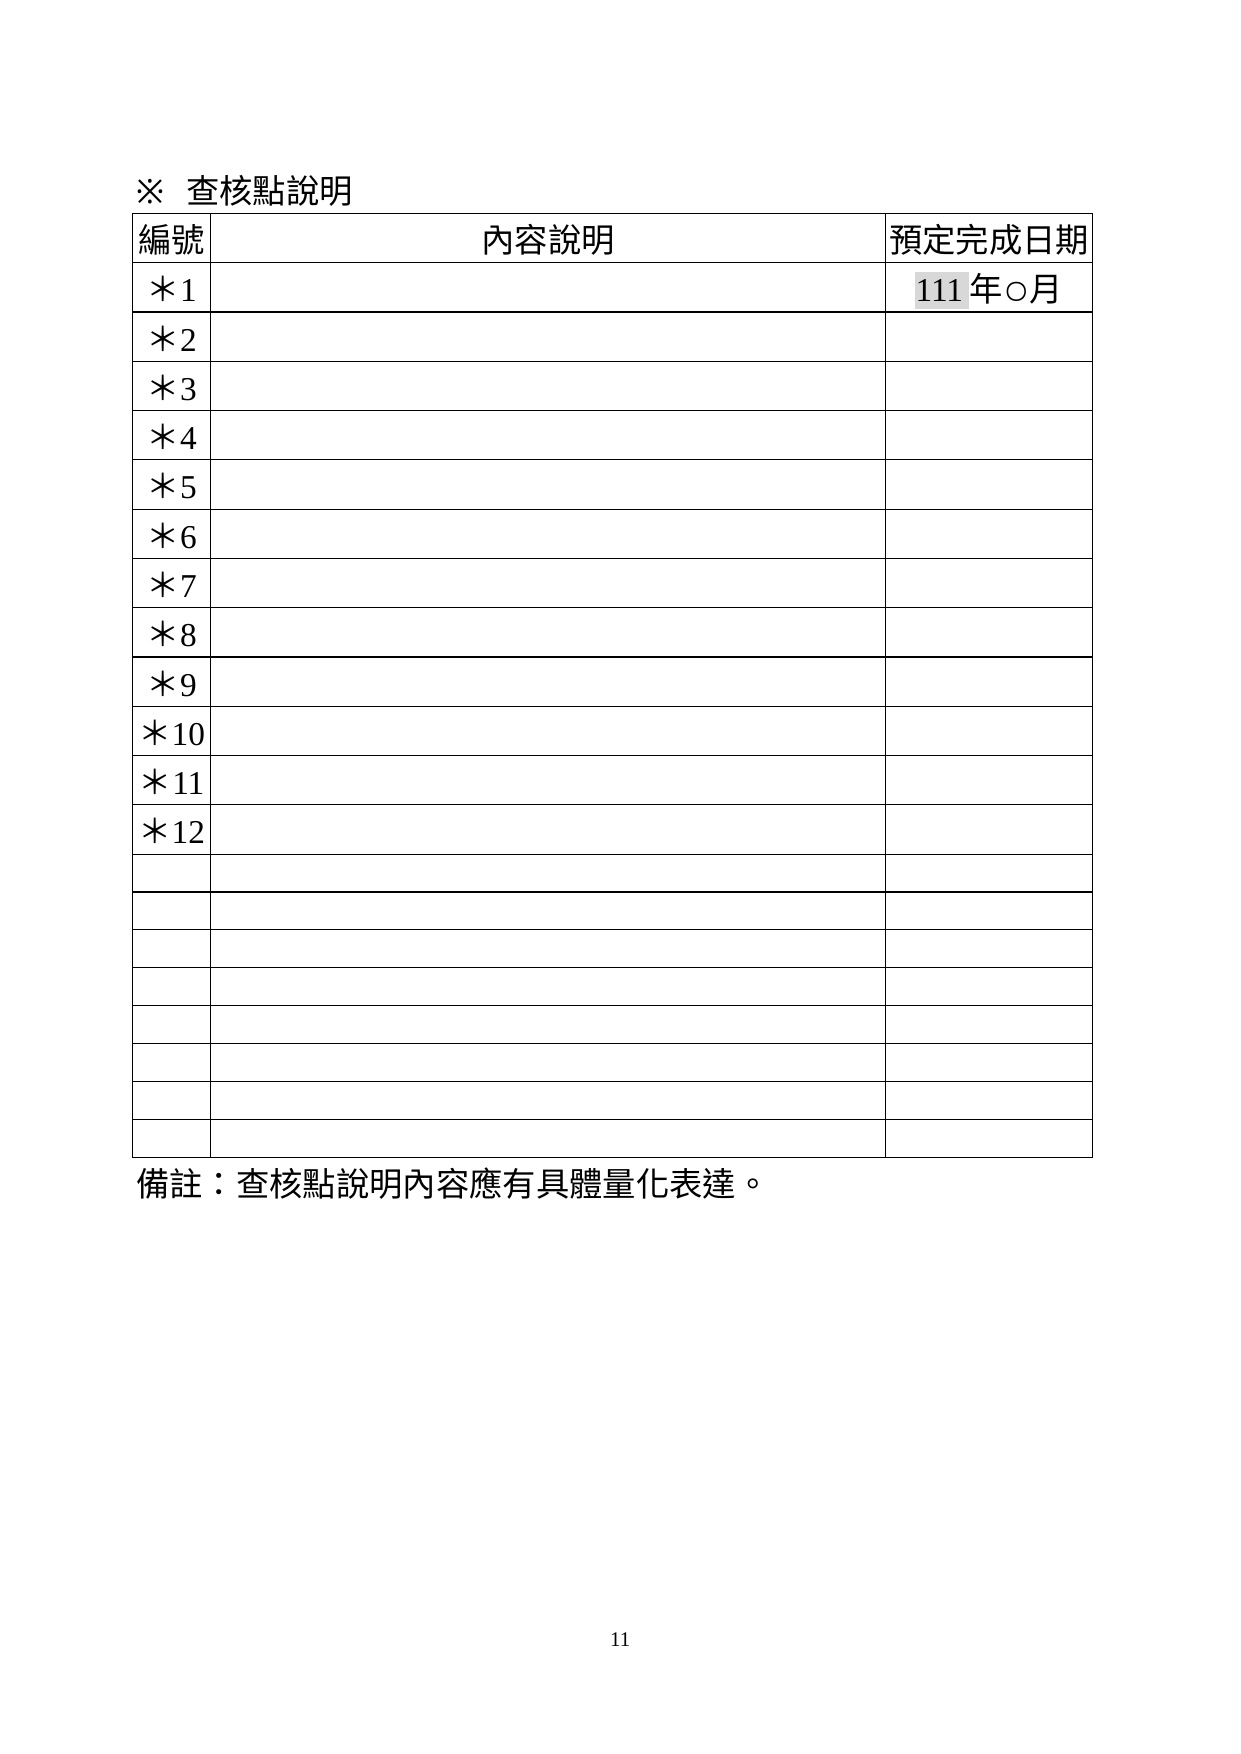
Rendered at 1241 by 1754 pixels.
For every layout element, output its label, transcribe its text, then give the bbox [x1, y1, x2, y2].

table_cell [211, 1006, 885, 1043]
table_cell [133, 968, 210, 1005]
list 查核點說明 [136, 164, 1104, 213]
table_cell [211, 1120, 885, 1157]
table_cell [211, 608, 885, 656]
table_cell 111年月 [886, 263, 1092, 311]
table_header 預定完成日期 [886, 214, 1092, 262]
text 備註：查核點說明內容應有具體量化表達。 [136, 1158, 1104, 1206]
table_cell [133, 1044, 210, 1081]
table_cell [886, 707, 1092, 755]
table_cell [211, 930, 885, 967]
table_cell [886, 658, 1092, 706]
table_cell [133, 1082, 210, 1119]
table_cell [133, 1006, 210, 1043]
table_cell [211, 313, 885, 361]
table_cell ＊7 [133, 559, 210, 607]
table_cell ＊10 [133, 707, 210, 755]
table_cell [211, 263, 885, 311]
table_cell [886, 805, 1092, 853]
table_cell ＊2 [133, 313, 210, 361]
table_cell [886, 362, 1092, 410]
table_cell [886, 1006, 1092, 1043]
table_cell ＊3 [133, 362, 210, 410]
table_cell ＊4 [133, 411, 210, 459]
table_cell [133, 930, 210, 967]
table_cell [886, 411, 1092, 459]
table_cell ＊12 [133, 805, 210, 853]
table_cell [211, 893, 885, 929]
table_cell [886, 510, 1092, 558]
table_cell [886, 855, 1092, 891]
table_cell [211, 411, 885, 459]
table_header 內容說明 [211, 214, 885, 262]
table_header 編號 [133, 214, 210, 262]
table_cell [211, 855, 885, 891]
table_cell [133, 1120, 210, 1157]
table_cell [886, 608, 1092, 656]
table_cell [886, 930, 1092, 967]
table_cell [886, 559, 1092, 607]
table_cell [886, 1120, 1092, 1157]
table_cell [211, 756, 885, 804]
table_cell ＊5 [133, 460, 210, 508]
table_cell [211, 1082, 885, 1119]
table_cell [886, 460, 1092, 508]
table_cell [211, 510, 885, 558]
table_cell ＊11 [133, 756, 210, 804]
table_cell [211, 1044, 885, 1081]
table_cell [211, 460, 885, 508]
table_cell [211, 559, 885, 607]
table_cell ＊1 [133, 263, 210, 311]
table_cell [211, 968, 885, 1005]
table_cell ＊8 [133, 608, 210, 656]
table_cell [133, 893, 210, 929]
table_cell [886, 756, 1092, 804]
table_cell [211, 707, 885, 755]
table_cell [886, 313, 1092, 361]
table_cell [211, 658, 885, 706]
table_cell [133, 855, 210, 891]
table_cell [886, 1082, 1092, 1119]
table_cell [211, 362, 885, 410]
table_cell [211, 805, 885, 853]
table_cell ＊6 [133, 510, 210, 558]
table_cell [886, 968, 1092, 1005]
table_cell ＊9 [133, 658, 210, 706]
table_cell [886, 1044, 1092, 1081]
table_cell [886, 893, 1092, 929]
